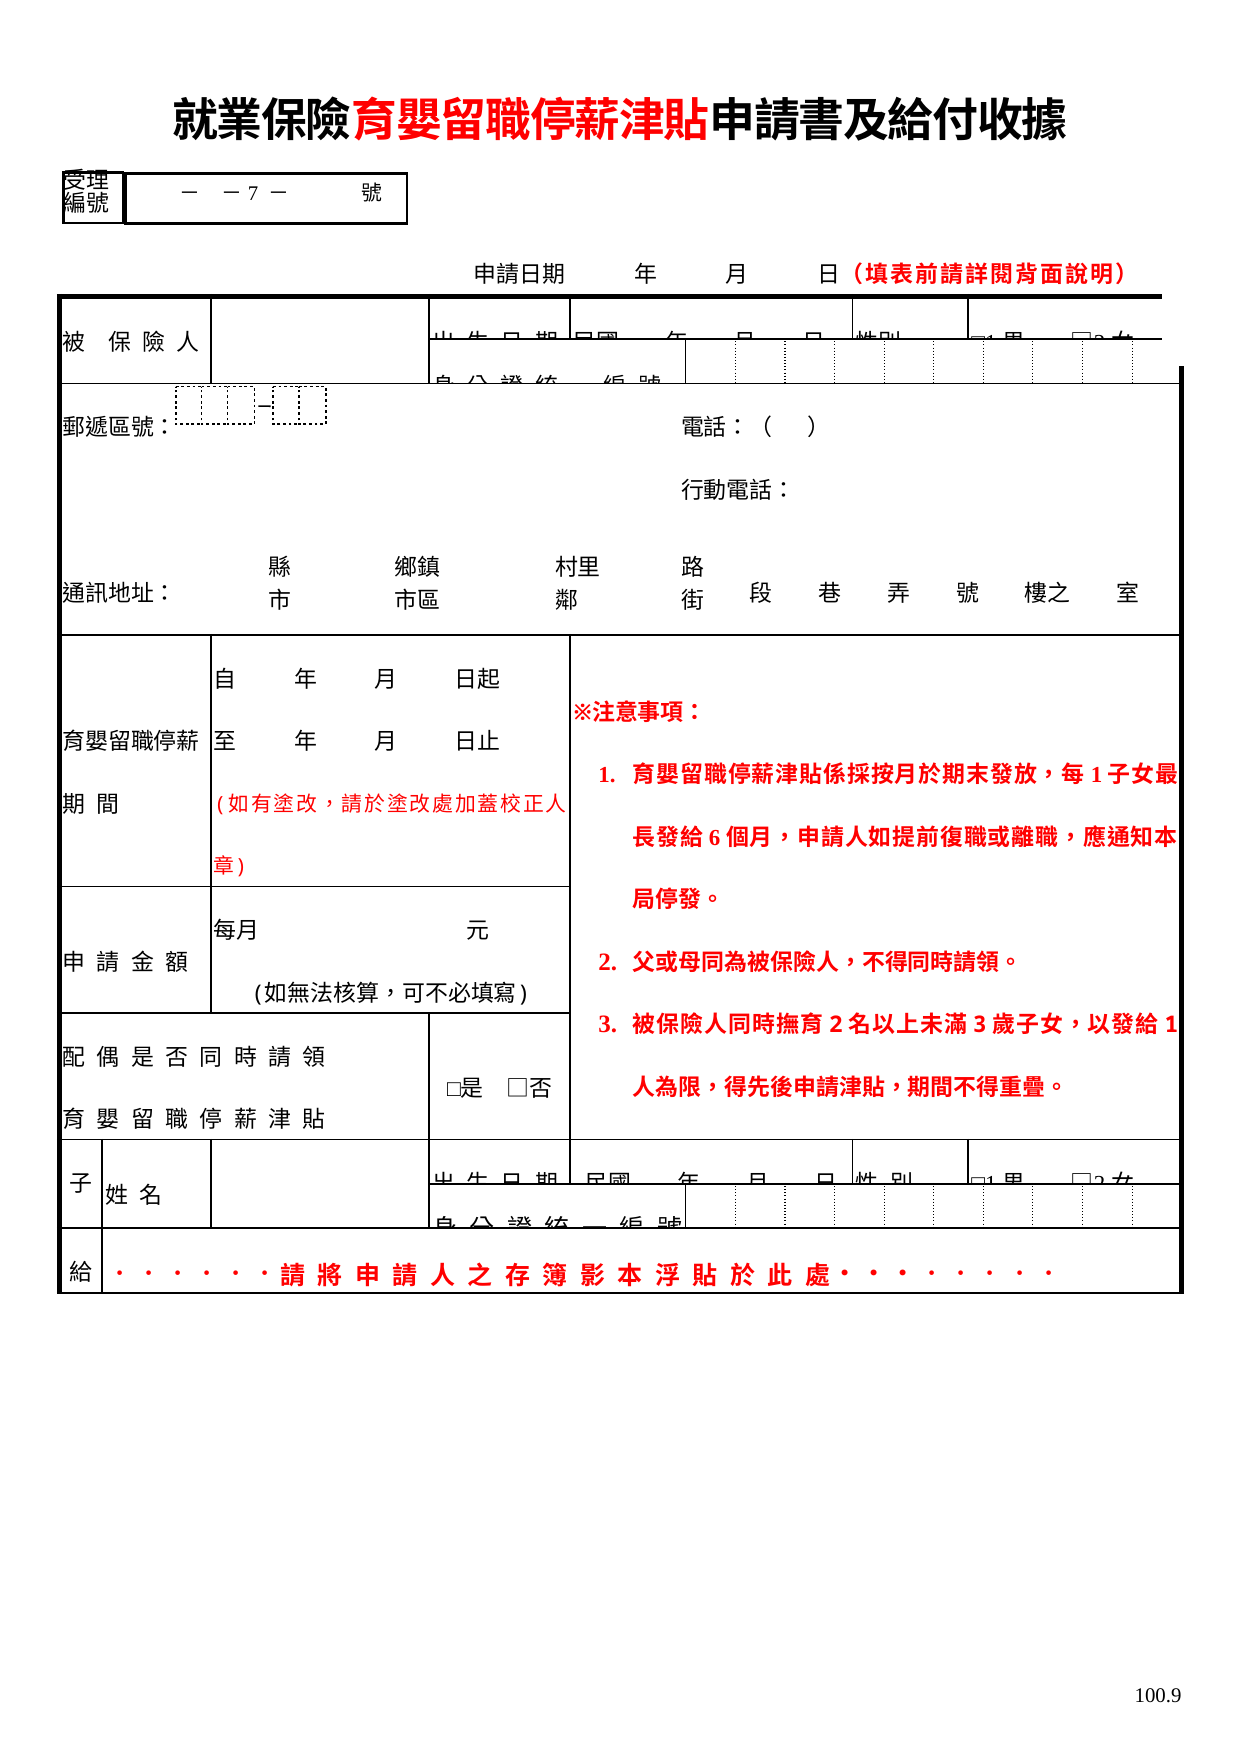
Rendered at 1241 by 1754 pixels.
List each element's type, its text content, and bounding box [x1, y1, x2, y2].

table_cell 姓 名 [103, 1140, 210, 1227]
table_cell 申請日期 年 月 日（填表前請詳閱背面說明） [59, 169, 1215, 366]
table_cell ※注意事項： 育嬰留職停薪津貼係採按月於期末發放，每1子女最長發給6個月，申請人如提前復職或離職，應通知本局停發。 父或母同為被保險人，不得同時請領。 被保險人同時撫育2名以上未滿3歲子女，以發給1人為限，得先後申請津貼，期間不得重疊。 [571, 636, 1179, 1139]
table_cell 育嬰留職停薪 期 間 [62, 636, 210, 886]
table_cell [835, 1185, 884, 1227]
table_cell [785, 1185, 834, 1227]
table_cell 被 保 險 人 姓 名 [62, 299, 210, 382]
table_cell 子女資料 [62, 1140, 101, 1227]
table_cell [785, 340, 834, 382]
table_cell 民國 年 月 日 [571, 299, 852, 338]
table_header 就業保險育嬰留職停薪津貼申請書及給付收據 [59, 44, 1181, 169]
table_cell 出 生 日 期 [430, 1140, 569, 1183]
table_cell [1132, 340, 1179, 382]
table_cell [884, 1185, 934, 1227]
table_cell 郵遞區號： 電話：（ ） 行動電話： 通訊地址： 縣市 鄉鎮市區 村里鄰 路街 段 巷 弄 號 樓之 室 [62, 384, 1179, 634]
table_cell □1.男 □2.女 [969, 1140, 1179, 1183]
table_cell [1132, 1185, 1179, 1227]
table_cell 身 分 證 統 一 編 號 [430, 1185, 685, 1227]
table_cell [1033, 1185, 1082, 1227]
table_cell 身 分 證 統 一 編 號 [430, 340, 685, 382]
table_cell (限填一名子女) [212, 1140, 428, 1227]
table_cell ．．．．．．請 將 申 請 人 之 存 簿 影 本 浮 貼 於 此 處．．．．．．．． [103, 1229, 1179, 1292]
table_cell [835, 340, 884, 382]
table_cell [735, 1185, 785, 1227]
table_cell [212, 299, 428, 382]
table_cell 申 請 金 額 [62, 887, 210, 1012]
table_cell [884, 340, 934, 382]
table_cell [934, 1185, 983, 1227]
table_cell [1083, 1185, 1132, 1227]
table_cell □1.男 □2.女 [969, 299, 1162, 338]
table_cell 配 偶 是 否 同 時 請 領 育 嬰 留 職 停 薪 津 貼 [62, 1014, 428, 1139]
table_cell □是 □否 [430, 1014, 569, 1139]
table_cell 自 年 月 日起 至 年 月 日止 (如有塗改，請於塗改處加蓋校正人章) [212, 636, 569, 886]
table_cell [686, 340, 735, 382]
table_cell [1033, 340, 1082, 382]
table_cell [983, 1185, 1033, 1227]
table_cell 性 別 [853, 1140, 967, 1183]
table_cell [983, 340, 1033, 382]
table_cell 性別 [853, 299, 967, 338]
table_cell [934, 340, 983, 382]
table_cell [686, 1185, 735, 1227]
table_cell 每月 元 (如無法核算，可不必填寫) [212, 887, 569, 1012]
table_cell 民國 年 月 日 [571, 1140, 852, 1183]
table_cell 出 生 日 期 [430, 299, 569, 338]
table_cell 給付方式（請勾選一項） [62, 1229, 101, 1292]
table_cell [1083, 340, 1132, 382]
table_cell [735, 340, 785, 382]
